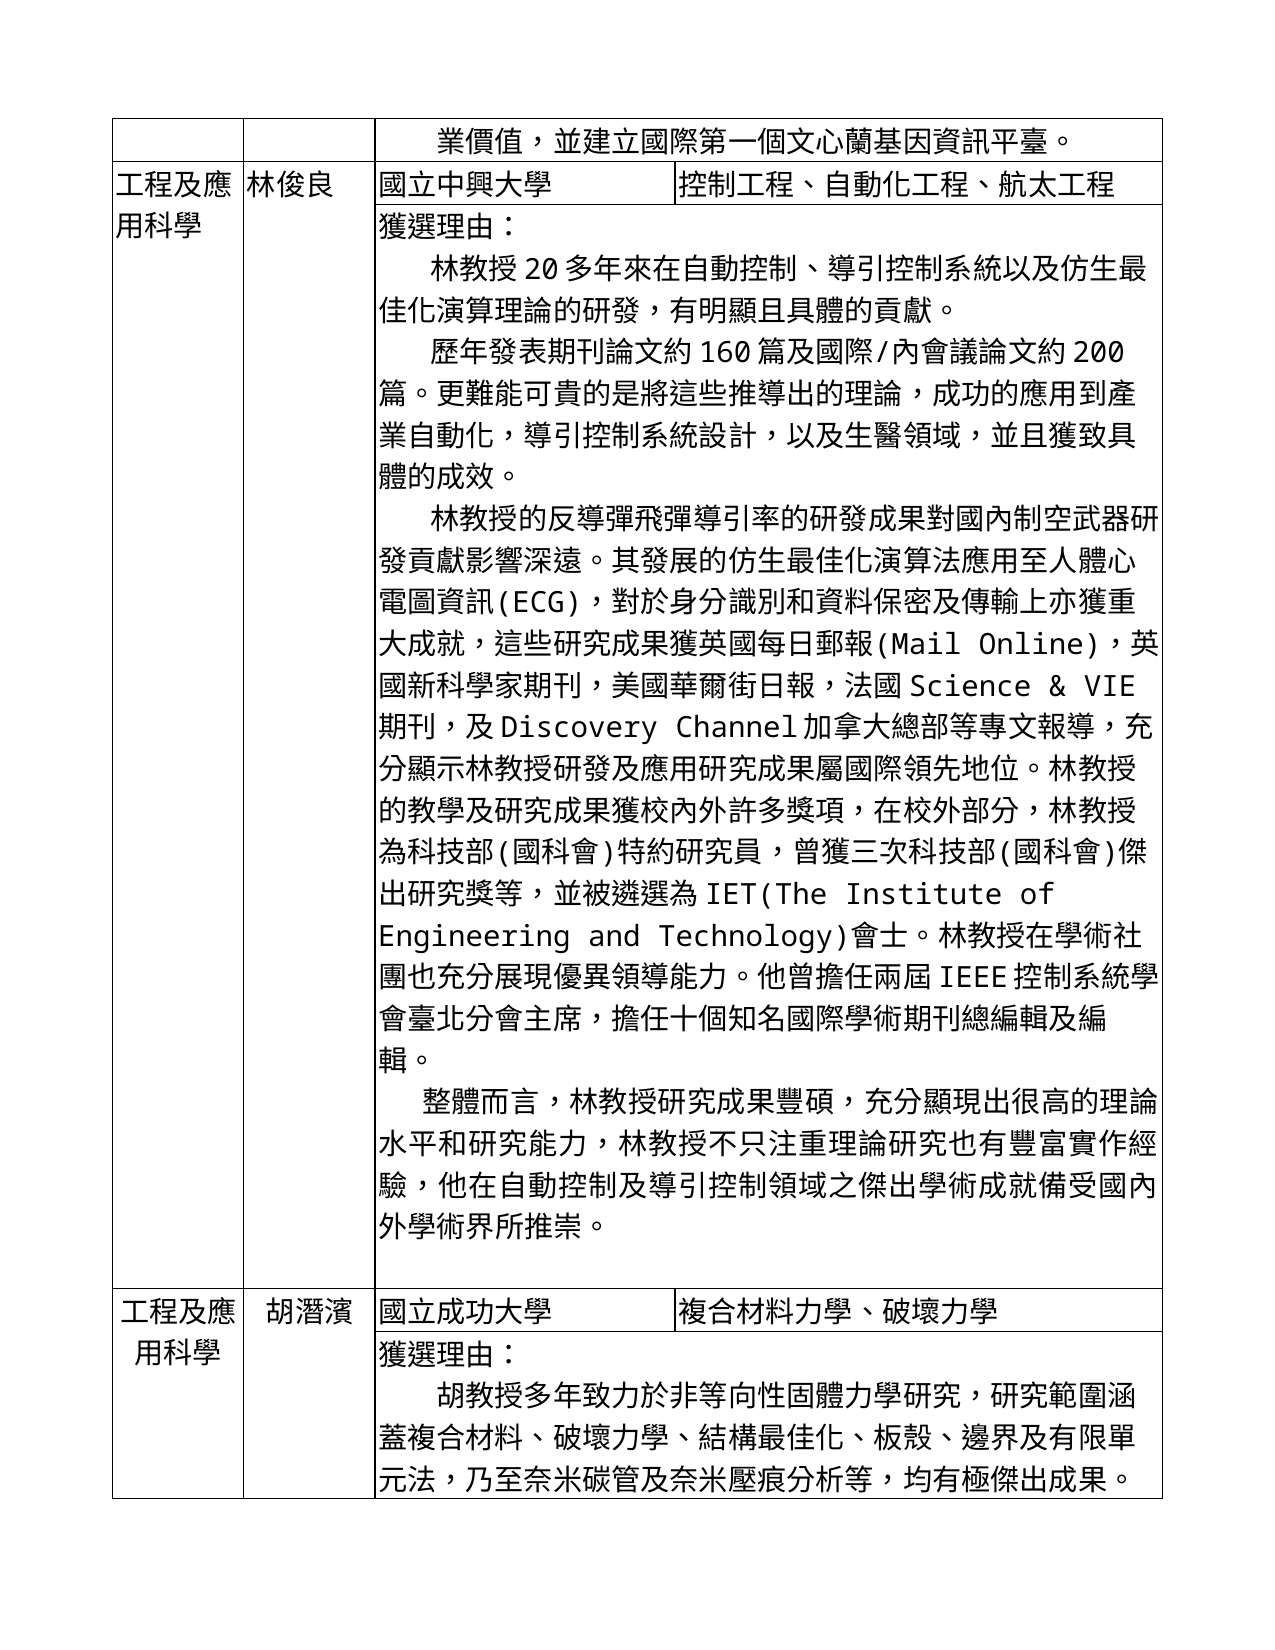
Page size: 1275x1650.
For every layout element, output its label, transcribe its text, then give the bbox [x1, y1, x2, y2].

table_cell 獲選理由： 胡教授多年致力於非等向性固體力學研究，研究範圍涵蓋複合材料、破壞力學、結構最佳化、板殼、邊界及有限單元法，乃至奈米碳管及奈米壓痕分析等，均有極傑出成果。 [376, 1332, 1162, 1498]
table_cell [113, 119, 243, 161]
table_cell [244, 119, 374, 161]
table_cell 控制工程、自動化工程、航太工程 [676, 162, 1162, 203]
table_cell 複合材料力學、破壞力學 [676, 1289, 1162, 1331]
table_cell 林俊良 [244, 162, 374, 1288]
table_cell 工程及應用科學 [113, 162, 243, 1288]
table_cell 獲選理由： 林教授20多年來在自動控制、導引控制系統以及仿生最佳化演算理論的研發，有明顯且具體的貢獻。 歷年發表期刊論文約160篇及國際/內會議論文約200篇。更難能可貴的是將這些推導出的理論，成功的應用到產業自動化，導引控制系統設計，以及生醫領域，並且獲致具體的成效。 林教授的反導彈飛彈導引率的研發成果對國內制空武器研發貢獻影響深遠。其發展的仿生最佳化演算法應用至人體心電圖資訊(ECG)，對於身分識別和資料保密及傳輸上亦獲重大成就，這些研究成果獲英國每日郵報(Mail Online)，英國新科學家期刊，美國華爾街日報，法國Science & VIE期刊，及Discovery Channel加拿大總部等專文報導，充分顯示林教授研發及應用研究成果屬國際領先地位。林教授的教學及研究成果獲校內外許多獎項，在校外部分，林教授為科技部(國科會)特約研究員，曾獲三次科技部(國科會)傑出研究獎等，並被遴選為IET(The Institute of Engineering and Technology)會士。林教授在學術社團也充分展現優異領導能力。他曾擔任兩屆IEEE控制系統學會臺北分會主席，擔任十個知名國際學術期刊總編輯及編輯。 整體而言，林教授研究成果豐碩，充分顯現出很高的理論水平和研究能力，林教授不只注重理論研究也有豐富實作經驗，他在自動控制及導引控制領域之傑出學術成就備受國內外學術界所推崇。 [376, 205, 1162, 1288]
table_cell 國立成功大學 [376, 1289, 674, 1331]
table_cell 國立中興大學 [376, 162, 674, 203]
table_cell 業價值，並建立國際第一個文心蘭基因資訊平臺。 [376, 119, 1162, 161]
table_cell 胡潛濱 [244, 1289, 374, 1498]
table_cell 工程及應用科學 [113, 1289, 243, 1498]
